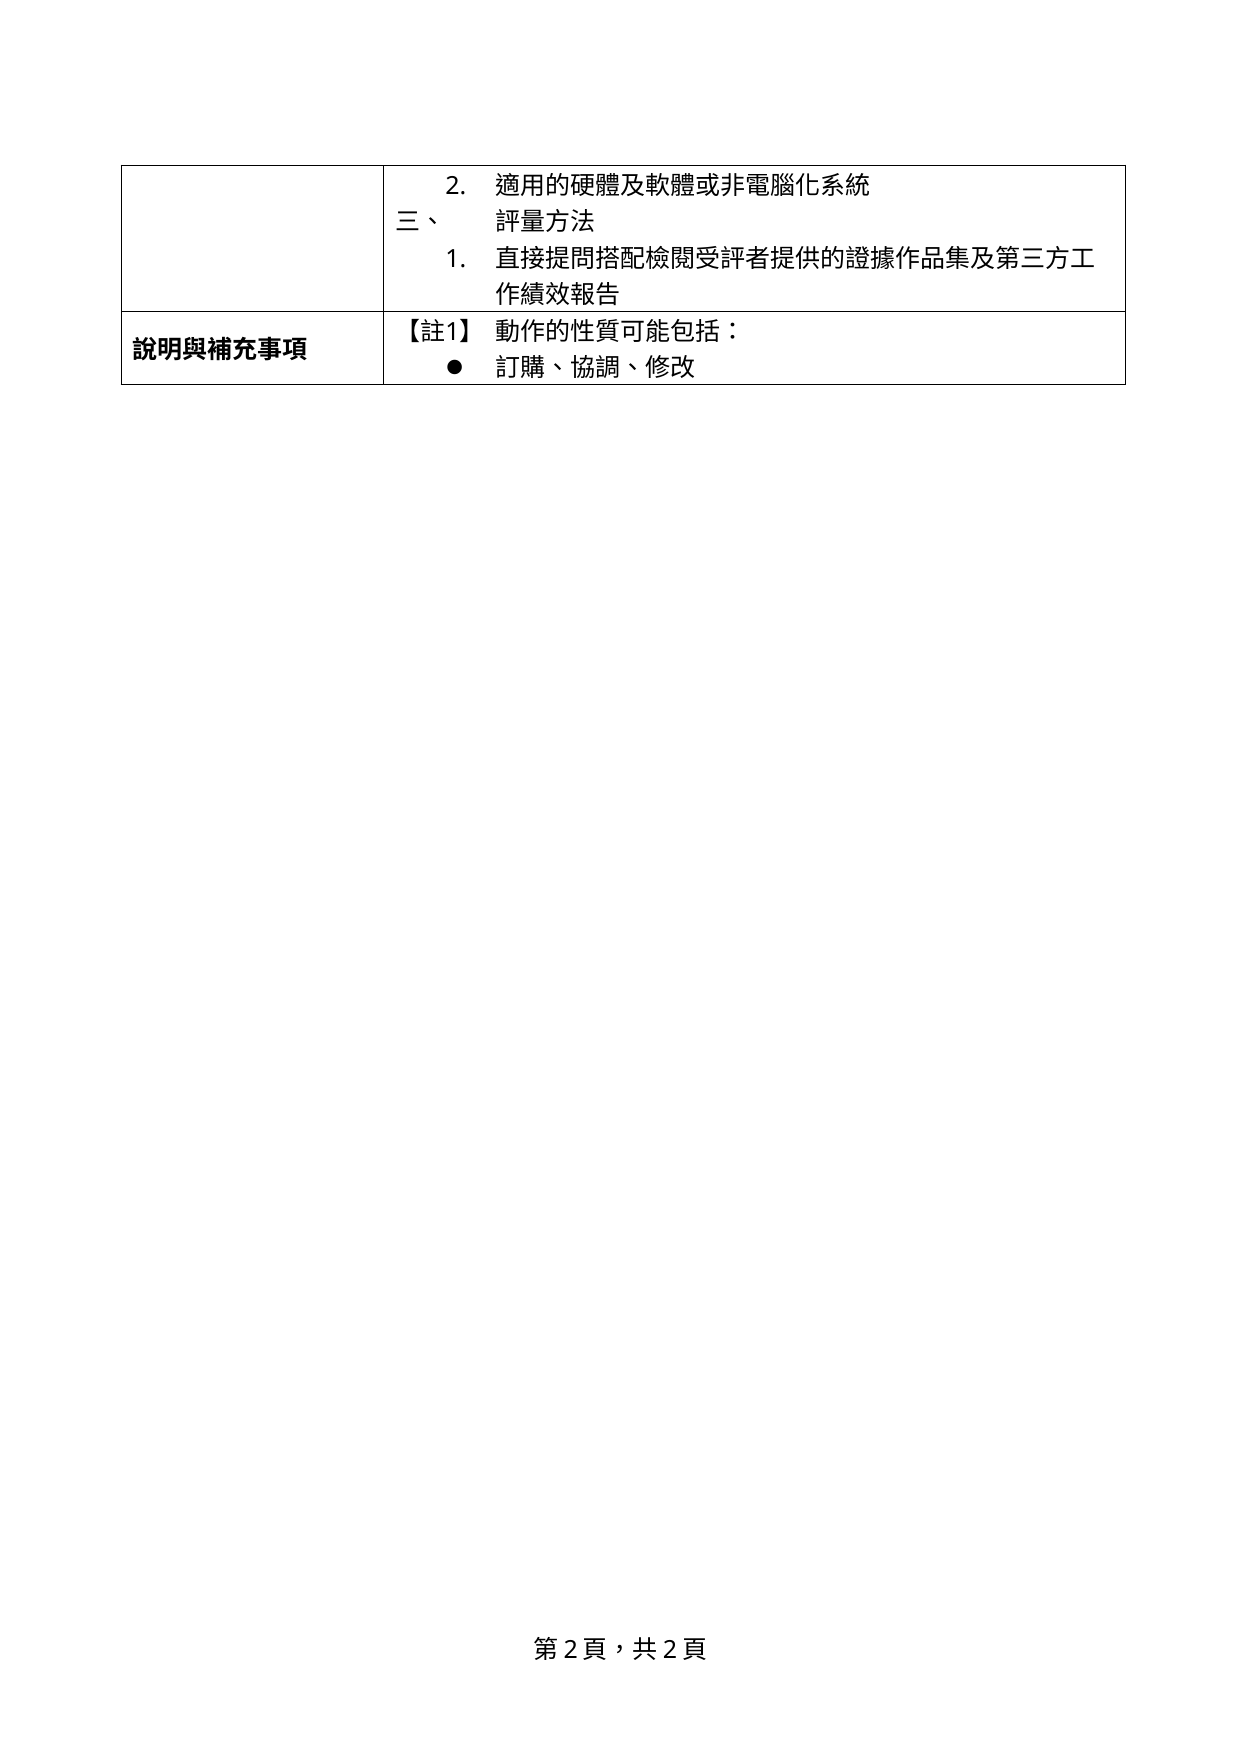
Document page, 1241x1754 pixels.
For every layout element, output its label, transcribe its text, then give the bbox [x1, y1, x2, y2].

table_cell 說明與補充事項 [122, 312, 383, 384]
table_cell 動作的性質可能包括： 訂購、協調、修改 [384, 312, 1125, 384]
table_cell [122, 166, 383, 311]
table_cell 評量之關鍵面向/能力證明之證據 正確監控工作流程、評估工作步驟及工作進度 製作能呈現績效表現的證據作品集 評量所需情境與特定資源 於工作中或工作外，或結合二者進行評量。工作外之評量必須在適當的模擬環境下進行 適用的硬體及軟體或非電腦化系統 評量方法 直接提問搭配檢閱受評者提供的證據作品集及第三方工作績效報告 [384, 166, 1125, 311]
